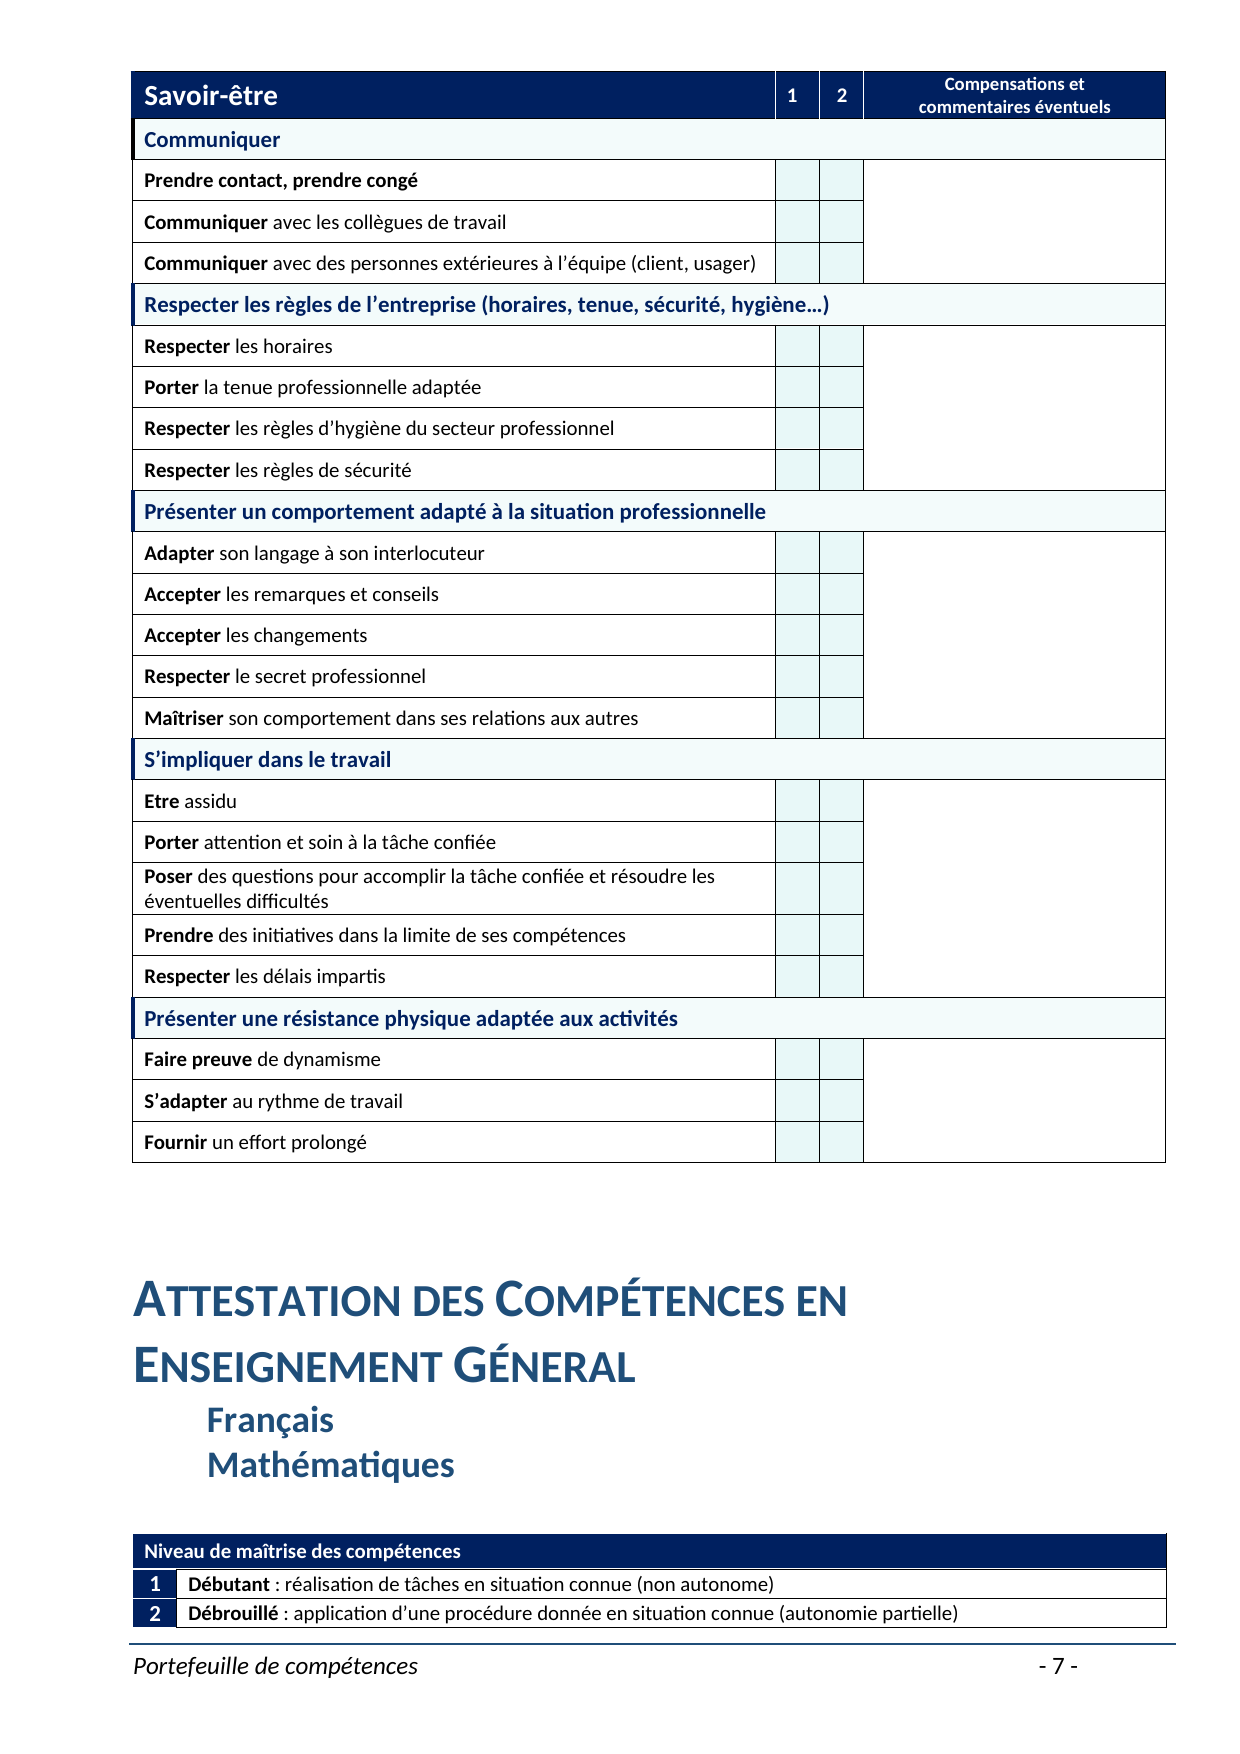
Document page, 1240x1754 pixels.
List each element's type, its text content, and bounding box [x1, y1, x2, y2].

table_cell Prendre des initiatives dans la limite de ses compétences [133, 915, 775, 955]
table_cell 2 [133, 1599, 176, 1627]
table_cell [820, 698, 863, 738]
table_cell [776, 532, 819, 573]
table_header 2 [820, 72, 863, 118]
table_header Compensations et commentaires éventuels [864, 72, 1165, 118]
table_cell [776, 956, 819, 997]
table_cell Prendre contact, prendre congé [133, 160, 775, 200]
table_cell [776, 367, 819, 407]
table_cell [864, 1039, 1165, 1162]
table_cell [820, 201, 863, 242]
table_cell [776, 822, 819, 862]
table_cell Porter la tenue professionnelle adaptée [133, 367, 775, 407]
table_cell Porter attention et soin à la tâche confiée [133, 822, 775, 862]
table_cell [776, 863, 819, 914]
table_cell Maîtriser son comportement dans ses relations aux autres [133, 698, 775, 738]
table_cell Fournir un effort prolongé [133, 1122, 775, 1162]
table_cell [776, 656, 819, 697]
table_cell [776, 408, 819, 448]
table_cell [776, 1122, 819, 1162]
table_cell Respecter les règles d’hygiène du secteur professionnel [133, 408, 775, 448]
table_cell [776, 326, 819, 366]
table_cell Communiquer avec les collègues de travail [133, 201, 775, 242]
table_cell [820, 615, 863, 655]
table_cell Présenter une résistance physique adaptée aux activités [135, 998, 1165, 1038]
table_cell [776, 1080, 819, 1121]
table_cell [776, 243, 819, 283]
table_cell [820, 780, 863, 821]
table_header Niveau de maîtrise des compétences [133, 1534, 1166, 1568]
table_cell [820, 326, 863, 366]
table_cell [776, 780, 819, 821]
table_cell [820, 863, 863, 914]
table_header Savoir-être [135, 72, 775, 118]
table_cell Respecter le secret professionnel [133, 656, 775, 697]
table_cell 1 [133, 1570, 176, 1598]
table_cell [776, 450, 819, 490]
text Mathématiques [207, 1441, 1122, 1487]
table_cell Communiquer [135, 119, 1165, 159]
table_cell Adapter son langage à son interlocuteur [133, 532, 775, 573]
table_cell [864, 780, 1165, 997]
table_cell [864, 326, 1165, 490]
table_cell Respecter les horaires [133, 326, 775, 366]
table_cell [864, 160, 1165, 283]
table_cell [820, 915, 863, 955]
table_cell Communiquer avec des personnes extérieures à l’équipe (client, usager) [133, 243, 775, 283]
table_cell Accepter les remarques et conseils [133, 574, 775, 614]
table_cell [820, 1039, 863, 1079]
table_cell [820, 532, 863, 573]
table_cell [864, 532, 1165, 738]
table_cell Poser des questions pour accomplir la tâche confiée et résoudre les éventuelles difficultés [133, 863, 775, 914]
table_cell S’adapter au rythme de travail [133, 1080, 775, 1121]
table_cell Respecter les règles de sécurité [133, 450, 775, 490]
table_cell [820, 160, 863, 200]
table_cell [820, 574, 863, 614]
table_cell [776, 574, 819, 614]
table_cell [776, 1039, 819, 1079]
table_cell [776, 160, 819, 200]
table_cell [820, 243, 863, 283]
table_cell Débrouillé : application d’une procédure donnée en situation connue (autonomie partielle) [177, 1599, 1166, 1627]
table_cell [776, 915, 819, 955]
table_cell [820, 656, 863, 697]
table_cell [820, 1122, 863, 1162]
table_cell Respecter les délais impartis [133, 956, 775, 997]
table_cell Etre assidu [133, 780, 775, 821]
table_cell Débutant : réalisation de tâches en situation connue (non autonome) [177, 1570, 1166, 1598]
table_cell [776, 615, 819, 655]
table_cell Respecter les règles de l’entreprise (horaires, tenue, sécurité, hygiène…) [135, 284, 1165, 324]
table_cell Faire preuve de dynamisme [133, 1039, 775, 1079]
table_cell [820, 822, 863, 862]
text ATTESTATION DES COMPÉTENCES EN ENSEIGNEMENT GÉNERAL [133, 1263, 1122, 1396]
table_cell [820, 956, 863, 997]
table_cell [820, 450, 863, 490]
table_cell Accepter les changements [133, 615, 775, 655]
table_cell Présenter un comportement adapté à la situation professionnelle [135, 491, 1165, 531]
table_cell [820, 1080, 863, 1121]
table_cell S’impliquer dans le travail [135, 739, 1165, 779]
table_cell [776, 201, 819, 242]
table_cell [776, 698, 819, 738]
text Français [207, 1396, 1122, 1441]
table_header 1 [776, 72, 819, 118]
table_cell [820, 367, 863, 407]
table_cell [820, 408, 863, 448]
